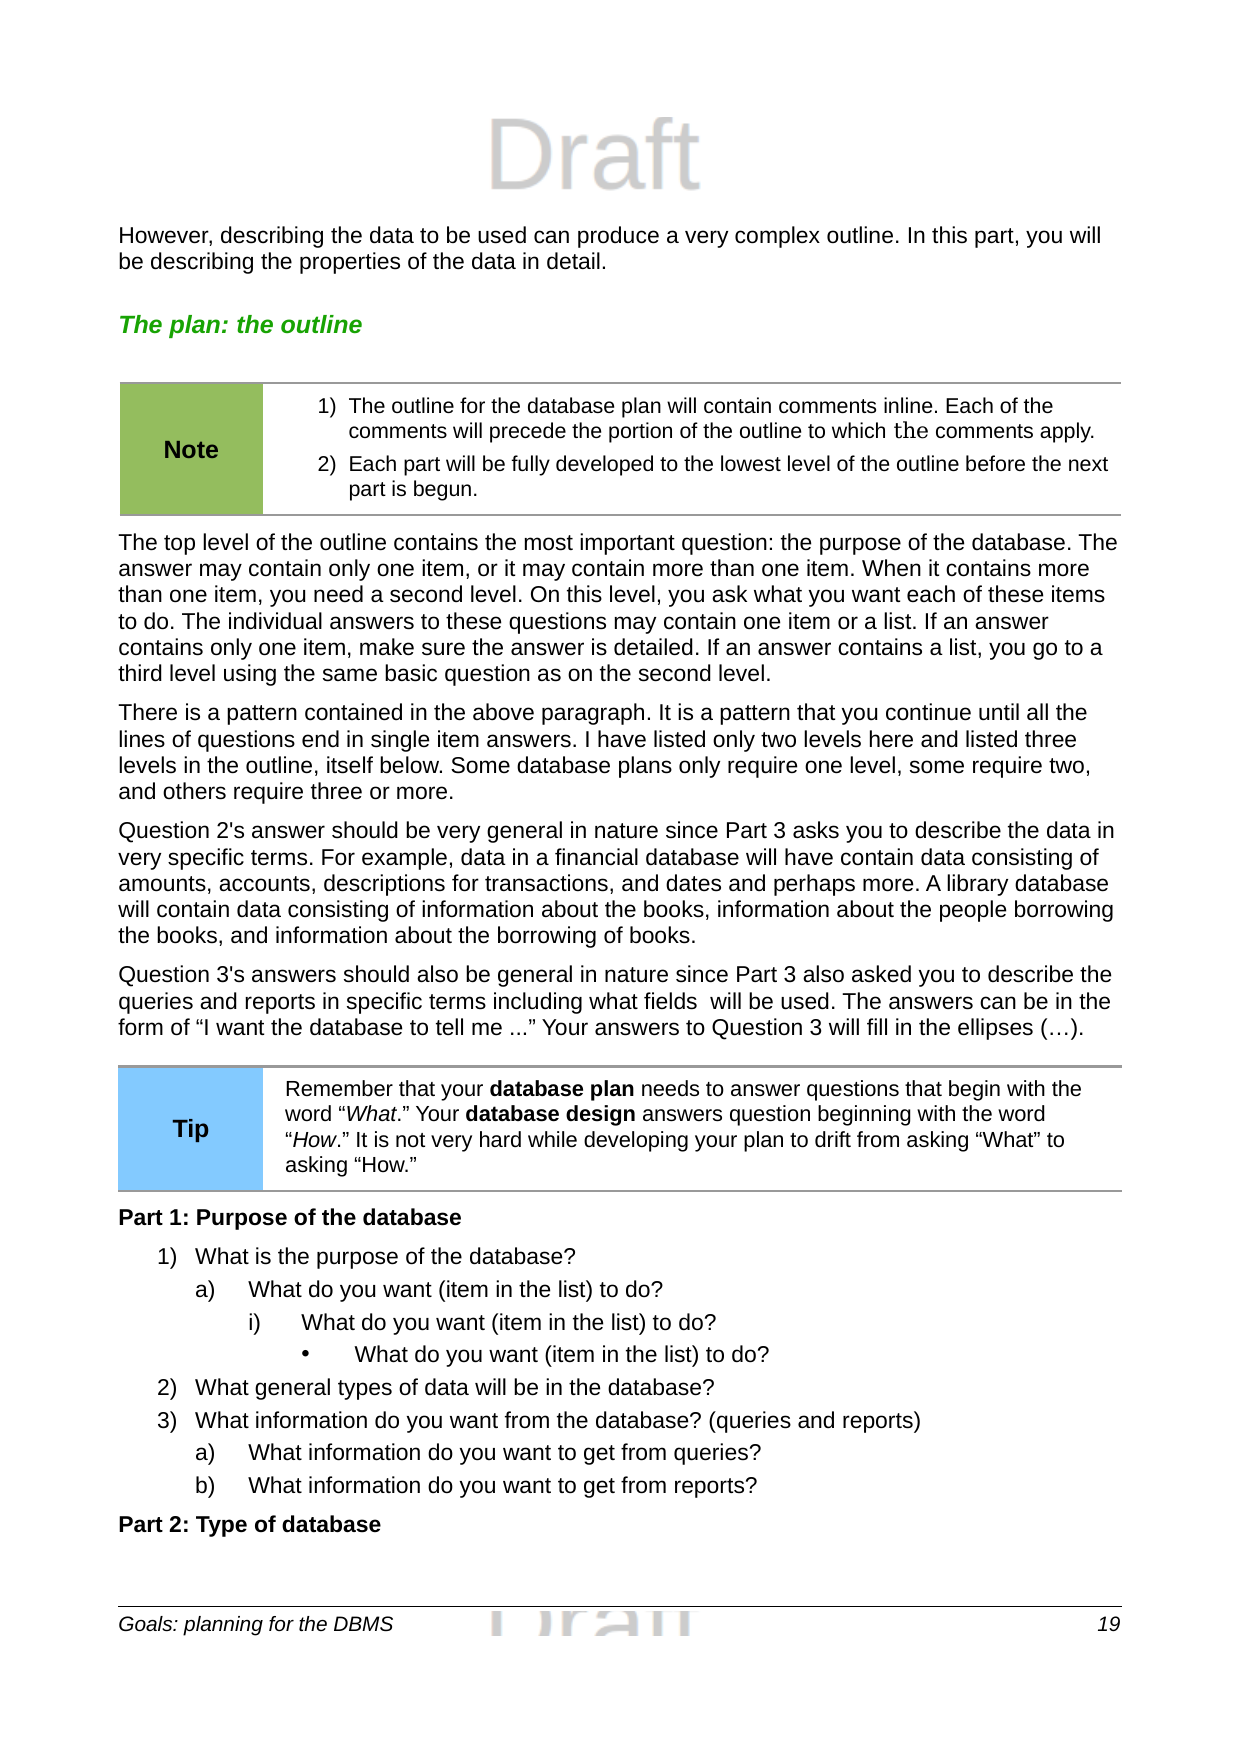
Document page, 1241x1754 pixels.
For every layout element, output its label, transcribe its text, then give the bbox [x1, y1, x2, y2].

text However, describing the data to be used can produce a very complex outline. In this part, you will be describing the properties of the data in detail. [118, 222, 1122, 274]
list What is the purpose of the database? [177, 1243, 1122, 1269]
list What information do you want from the database? (queries and reports) [177, 1407, 1122, 1433]
text There is a pattern contained in the above paragraph. It is a pattern that you continue until all the lines of questions end in single item answers. I have listed only two levels here and listed three levels in the outline, itself below. Some database plans only require one level, some require two, and others require three or more. [118, 699, 1122, 804]
subtitle The plan: the outline [118, 310, 1122, 339]
text Part 1: Purpose of the database [118, 1204, 1122, 1231]
picture [469, 117, 771, 193]
table_header Note [120, 384, 263, 514]
text Part 2: Type of database [118, 1511, 1122, 1537]
table_header Remember that your database plan needs to answer questions that begin with the word “What.” Your database design answers question beginning with the word “How.” It is not very hard while developing your plan to drift from asking “What” to asking “How.” [264, 1068, 1122, 1190]
text Question 2's answer should be very general in nature since Part 3 asks you to describe the data in very specific terms. For example, data in a financial database will have contain data consisting of amounts, accounts, descriptions for transactions, and dates and perhaps more. A library database will contain data consisting of information about the books, information about the people borrowing the books, and information about the borrowing of books. [118, 817, 1122, 949]
list What do you want (item in the list) to do? [195, 1276, 1122, 1302]
text The top level of the outline contains the most important question: the purpose of the database. The answer may contain only one item, or it may contain more than one item. When it contains more than one item, you need a second level. On this level, you ask what you want each of these items to do. The individual answers to these questions may contain one item or a list. If an answer contains only one item, make sure the answer is detailed. If an answer contains a list, you go to a third level using the same basic question as on the second level. [118, 528, 1122, 687]
picture [469, 1611, 771, 1636]
list What general types of data will be in the database? [177, 1374, 1122, 1401]
list What do you want (item in the list) to do? [248, 1308, 1122, 1335]
table_header Tip [118, 1068, 263, 1190]
list What information do you want to get from reports? [195, 1472, 1122, 1498]
table_header The outline for the database plan will contain comments inline. Each of the comments will precede the portion of the outline to which the comments apply. Each part will be fully developed to the lowest level of the outline before the next part is begun. [263, 384, 1121, 514]
list What do you want (item in the list) to do? [301, 1341, 1122, 1368]
text Question 3's answers should also be general in nature since Part 3 also asked you to describe the queries and reports in specific terms including what fields will be used. The answers can be in the form of “I want the database to tell me ...” Your answers to Question 3 will fill in the ellipses (…). [118, 961, 1122, 1040]
list What information do you want to get from queries? [195, 1439, 1122, 1466]
